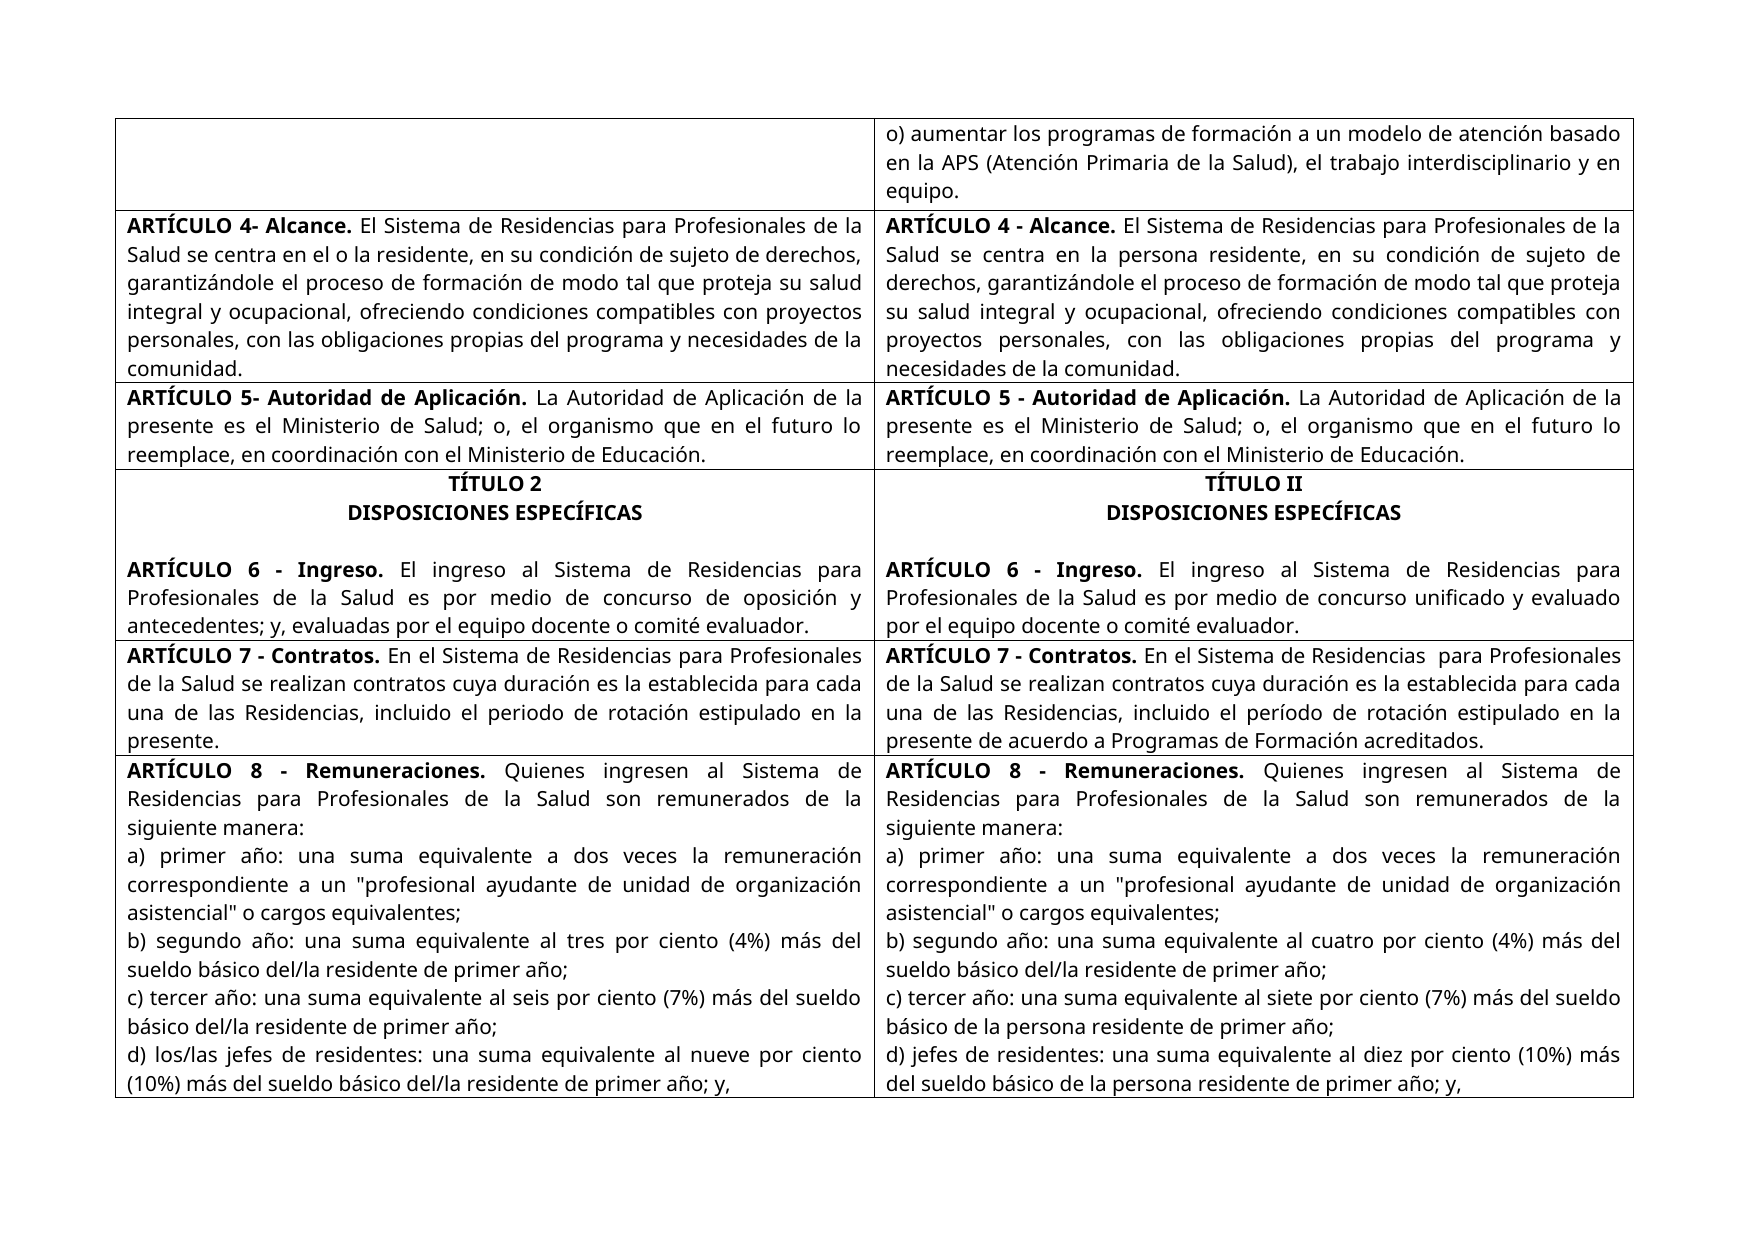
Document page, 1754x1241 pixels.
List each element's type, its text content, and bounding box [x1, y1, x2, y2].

table_cell ARTÍCULO 7 - Contratos. En el Sistema de Residencias para Profesionales de la Salud se realizan contratos cuya duración es la establecida para cada una de las Residencias, incluido el periodo de rotación estipulado en la presente. [116, 641, 874, 755]
table_cell ARTÍCULO 7 - Contratos. En el Sistema de Residencias para Profesionales de la Salud se realizan contratos cuya duración es la establecida para cada una de las Residencias, incluido el período de rotación estipulado en la presente de acuerdo a Programas de Formación acreditados. [875, 641, 1633, 755]
table_cell [116, 119, 874, 210]
table_cell ARTÍCULO 5- Autoridad de Aplicación. La Autoridad de Aplicación de la presente es el Ministerio de Salud; o, el organismo que en el futuro lo reemplace, en coordinación con el Ministerio de Educación. [116, 383, 874, 468]
table_cell ARTÍCULO 4- Alcance. El Sistema de Residencias para Profesionales de la Salud se centra en el o la residente, en su condición de sujeto de derechos, garantizándole el proceso de formación de modo tal que proteja su salud integral y ocupacional, ofreciendo condiciones compatibles con proyectos personales, con las obligaciones propias del programa y necesidades de la comunidad. [116, 211, 874, 382]
table_cell ARTÍCULO 5 - Autoridad de Aplicación. La Autoridad de Aplicación de la presente es el Ministerio de Salud; o, el organismo que en el futuro lo reemplace, en coordinación con el Ministerio de Educación. [875, 383, 1633, 468]
table_cell TÍTULO 2 DISPOSICIONES ESPECÍFICAS ARTÍCULO 6 - Ingreso. El ingreso al Sistema de Residencias para Profesionales de la Salud es por medio de concurso de oposición y antecedentes; y, evaluadas por el equipo docente o comité evaluador. [116, 470, 874, 640]
table_cell ARTÍCULO 4 - Alcance. El Sistema de Residencias para Profesionales de la Salud se centra en la persona residente, en su condición de sujeto de derechos, garantizándole el proceso de formación de modo tal que proteja su salud integral y ocupacional, ofreciendo condiciones compatibles con proyectos personales, con las obligaciones propias del programa y necesidades de la comunidad. [875, 211, 1633, 382]
table_cell TÍTULO II DISPOSICIONES ESPECÍFICAS ARTÍCULO 6 - Ingreso. El ingreso al Sistema de Residencias para Profesionales de la Salud es por medio de concurso unificado y evaluado por el equipo docente o comité evaluador. [875, 470, 1633, 640]
table_cell ARTÍCULO 8 - Remuneraciones. Quienes ingresen al Sistema de Residencias para Profesionales de la Salud son remunerados de la siguiente manera: a) primer año: una suma equivalente a dos veces la remuneración correspondiente a un "profesional ayudante de unidad de organización asistencial" o cargos equivalentes; b) segundo año: una suma equivalente al tres por ciento (4%) más del sueldo básico del/la residente de primer año; c) tercer año: una suma equivalente al seis por ciento (7%) más del sueldo básico del/la residente de primer año; d) los/las jefes de residentes: una suma equivalente al nueve por ciento (10%) más del sueldo básico del/la residente de primer año; y, [116, 756, 874, 1097]
table_cell ARTÍCULO 8 - Remuneraciones. Quienes ingresen al Sistema de Residencias para Profesionales de la Salud son remunerados de la siguiente manera: a) primer año: una suma equivalente a dos veces la remuneración correspondiente a un "profesional ayudante de unidad de organización asistencial" o cargos equivalentes; b) segundo año: una suma equivalente al cuatro por ciento (4%) más del sueldo básico del/la residente de primer año; c) tercer año: una suma equivalente al siete por ciento (7%) más del sueldo básico de la persona residente de primer año; d) jefes de residentes: una suma equivalente al diez por ciento (10%) más del sueldo básico de la persona residente de primer año; y, [875, 756, 1633, 1097]
table_cell o) aumentar los programas de formación a un modelo de atención basado en la APS (Atención Primaria de la Salud), el trabajo interdisciplinario y en equipo. [875, 119, 1633, 210]
